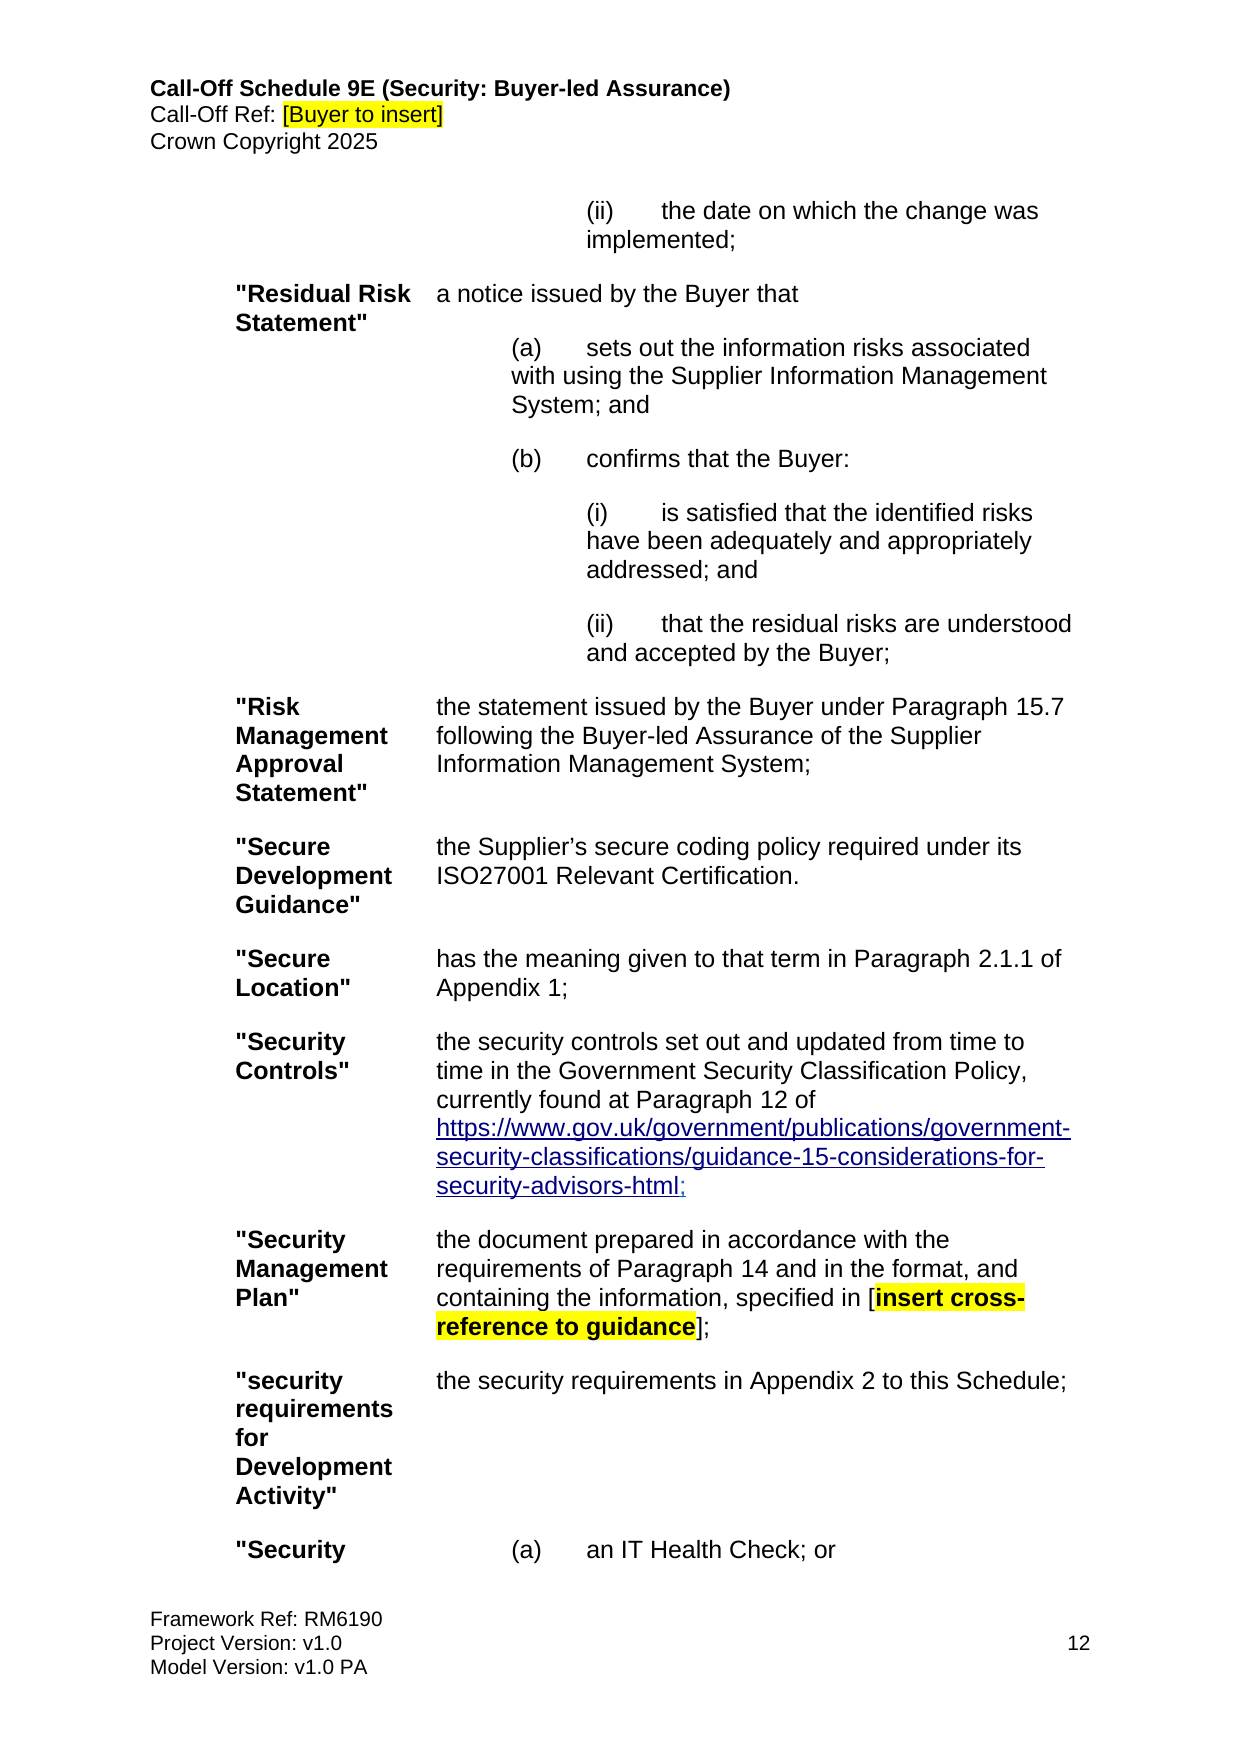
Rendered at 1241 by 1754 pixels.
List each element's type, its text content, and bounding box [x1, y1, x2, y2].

table_cell the document prepared in accordance with the requirements of Paragraph 14 and in the format, and containing the information, specified in [insert cross-reference to guidance]; [426, 1213, 1090, 1353]
table_cell an IT Health Check; or a Supplier Security Test; [426, 1523, 1090, 1576]
table_cell "security requirements for Development Activity" [225, 1354, 425, 1522]
table_cell a notice issued by the Buyer that sets out the information risks associated with using the Supplier Information Management System; and confirms that the Buyer: is satisfied that the identified risks have been adequately and appropriately addressed; and that the residual risks are understood and accepted by the Buyer; [426, 267, 1090, 679]
table_cell "Residual Risk Statement" [225, 267, 425, 679]
table_cell the register recording each of the changes that the Supplier proposes to the Supplier Information Management System or the Security Management Plan together with: the details of any approval of the change provided by the Buyer, including any conditions or limitations on that approval; and the date: the date by which the change it to be implemented; and the date on which the change was implemented; [426, 184, 1090, 266]
table_cell the Supplier’s secure coding policy required under its ISO27001 Relevant Certification. [426, 820, 1090, 931]
table_cell "Secure Development Guidance" [225, 820, 425, 931]
table_cell [225, 184, 425, 266]
table_cell has the meaning given to that term in Paragraph 2.1.1 of Appendix 1; [426, 932, 1090, 1014]
table_cell "Security Controls" [225, 1015, 425, 1212]
table_cell the statement issued by the Buyer under Paragraph 15.7 following the Buyer-led Assurance of the Supplier Information Management System; [426, 680, 1090, 819]
table_cell "Security Management Plan" [225, 1213, 425, 1353]
table_cell "Risk Management Approval Statement" [225, 680, 425, 819]
table_cell "Security [225, 1523, 425, 1576]
table_cell the security requirements in Appendix 2 to this Schedule; [426, 1354, 1090, 1522]
table_cell the security controls set out and updated from time to time in the Government Security Classification Policy, currently found at Paragraph 12 of https://www.gov.uk/government/publications/government-security-classifications/guidance-15-considerations-for-security-advisors-html; [426, 1015, 1090, 1212]
table_cell "Secure Location" [225, 932, 425, 1014]
